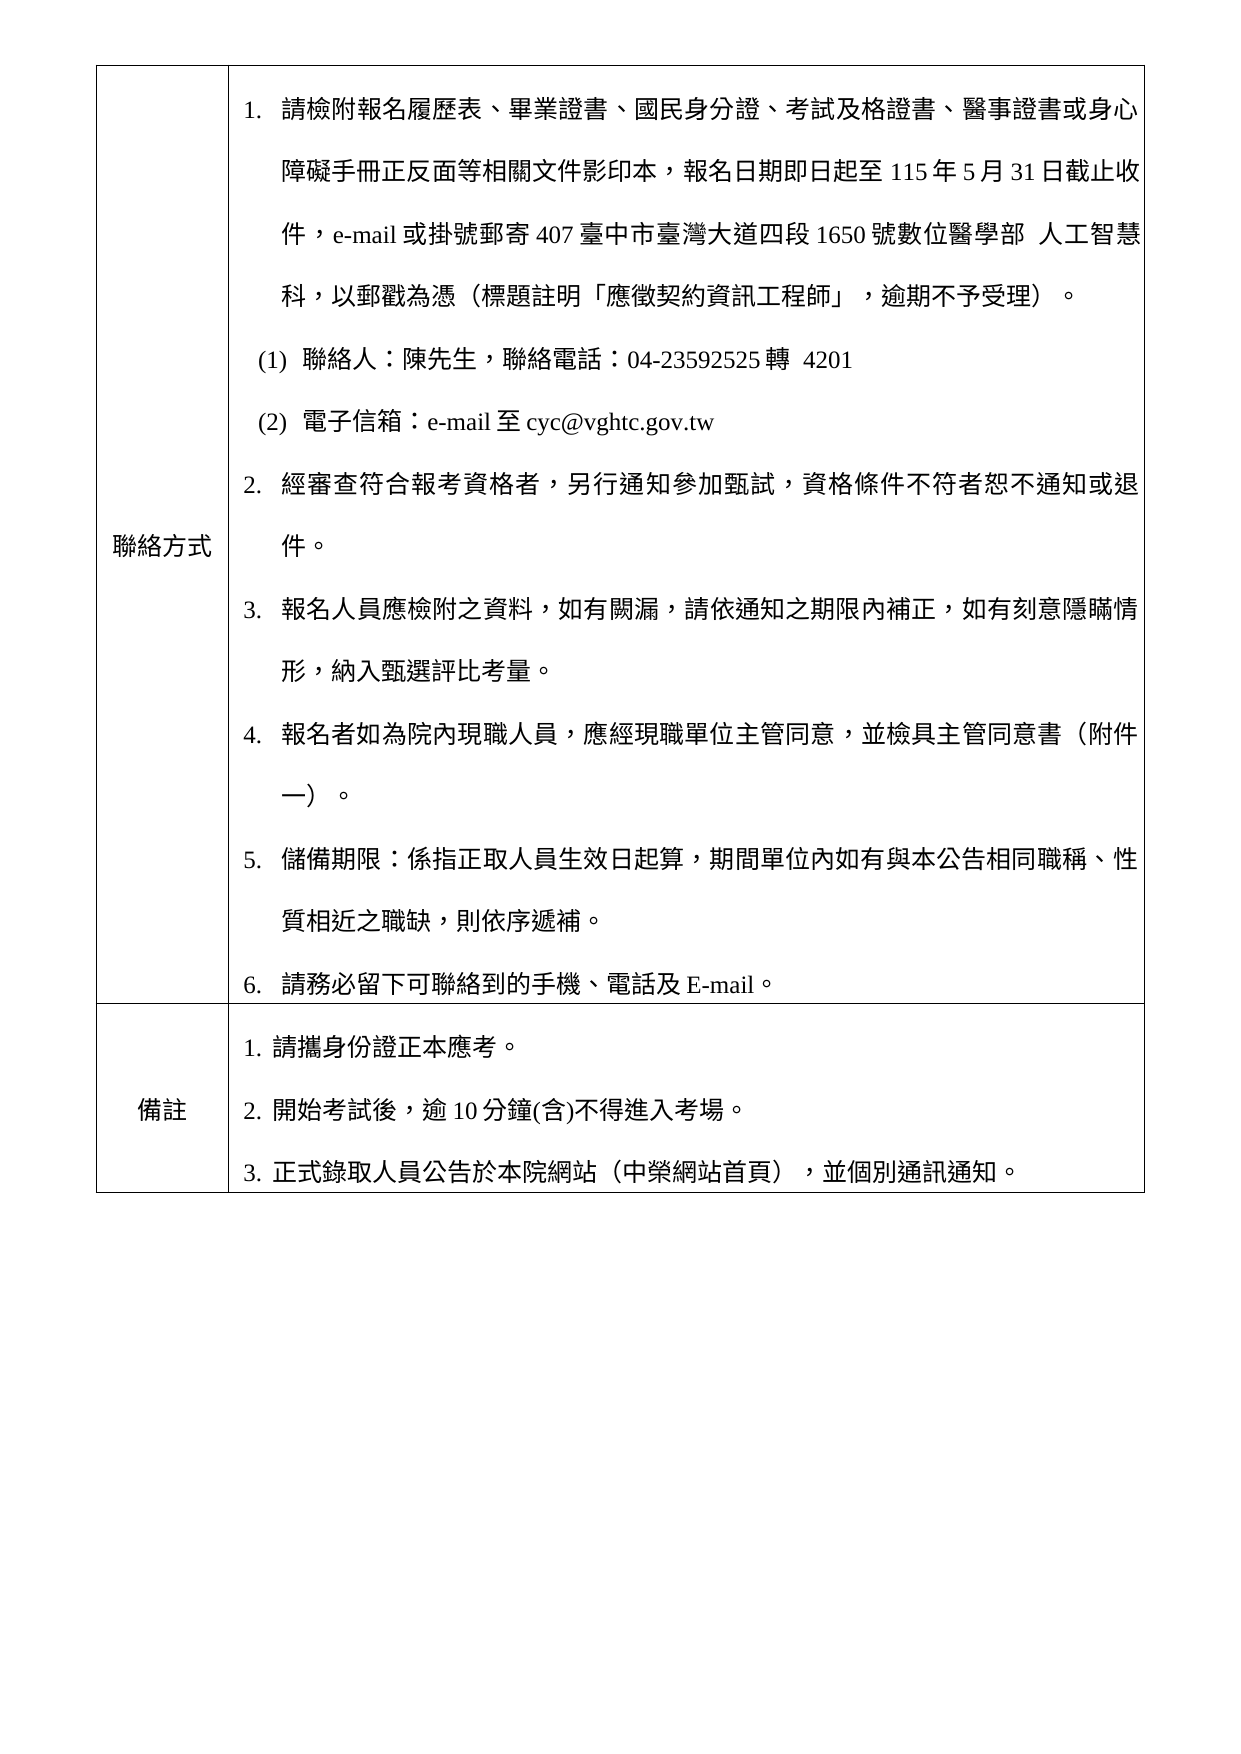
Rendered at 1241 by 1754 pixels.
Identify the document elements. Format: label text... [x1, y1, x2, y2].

table_cell 請攜身份證正本應考。 開始考試後，逾10分鐘(含)不得進入考場。 正式錄取人員公告於本院網站（中榮網站首頁），並個別通訊通知。 [229, 1004, 1144, 1192]
table_cell 聯絡方式 [97, 66, 228, 1003]
table_cell 請檢附報名履歷表、畢業證書、國民身分證、考試及格證書、醫事證書或身心障礙手冊正反面等相關文件影印本，報名日期即日起至115年5月31日截止收件，e-mail或掛號郵寄407臺中市臺灣大道四段1650號數位醫學部 人工智慧科，以郵戳為憑（標題註明「應徵契約資訊工程師」，逾期不予受理）。 聯絡人：陳先生，聯絡電話：04-23592525轉 4201 電子信箱：e-mail至cyc@vghtc.gov.tw 經審查符合報考資格者，另行通知參加甄試，資格條件不符者恕不通知或退件。 報名人員應檢附之資料，如有闕漏，請依通知之期限內補正，如有刻意隱瞞情形，納入甄選評比考量。 報名者如為院內現職人員，應經現職單位主管同意，並檢具主管同意書（附件一）。 儲備期限：係指正取人員生效日起算，期間單位內如有與本公告相同職稱、性質相近之職缺，則依序遞補。 請務必留下可聯絡到的手機、電話及E-mail。 [229, 66, 1144, 1003]
table_cell 備註 [97, 1004, 228, 1192]
